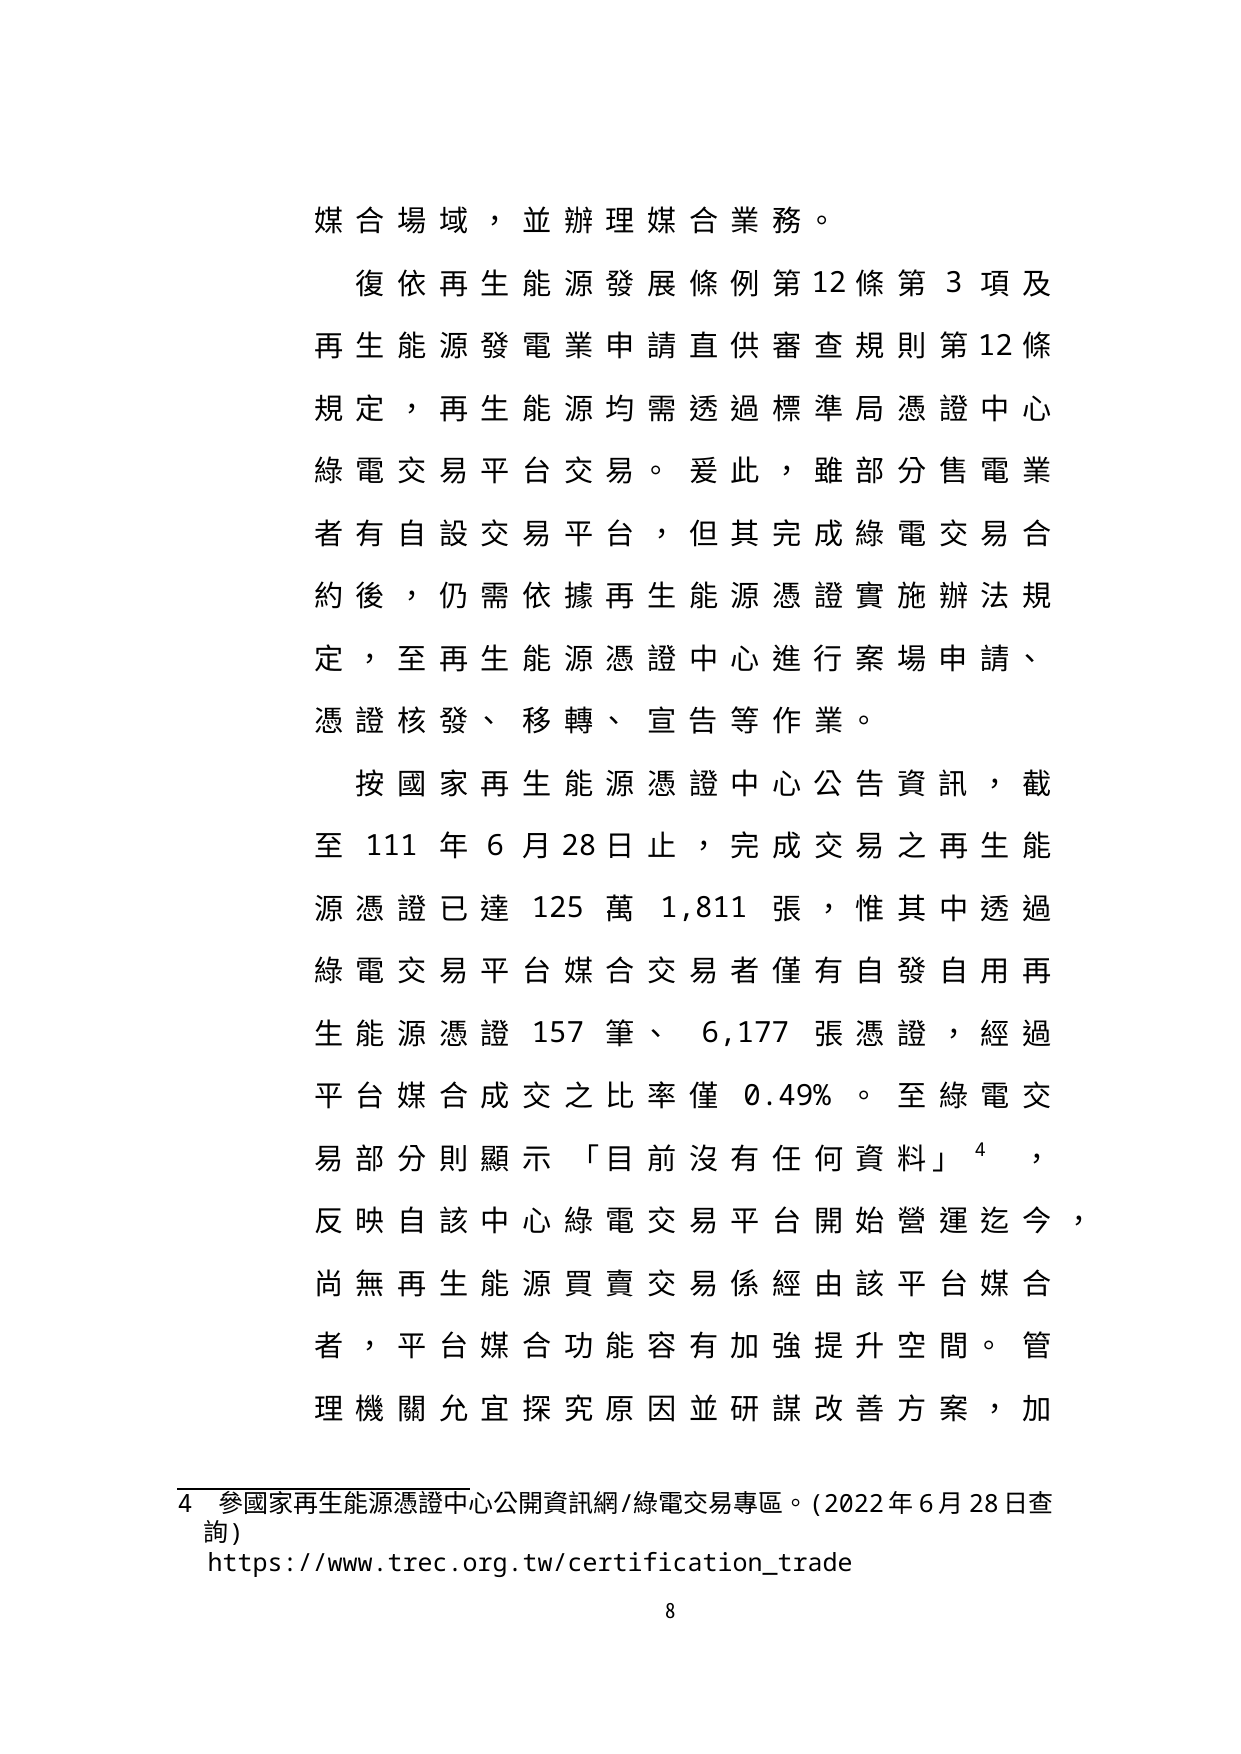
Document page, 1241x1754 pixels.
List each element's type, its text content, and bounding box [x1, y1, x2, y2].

text 按國家再生能源憑證中心公告資訊，截至111年6月28日止，完成交易之再生能源憑證已達125萬1,811張，惟其中透過綠電交易平台媒合交易者僅有自發自用再生能源憑證157筆、6,177張憑證，經過平台媒合成交之比率僅0.49%。至綠電交易部分則顯示「目前沒有任何資料」，反映自該中心綠電交易平台開始營運迄今，尚無再生能源買賣交易係經由該平台媒合者，平台媒合功能容有加強提升空間。管理機關允宜探究原因並研謀改善方案，加強提升平台媒合成效，俾促進綠能及再生能源憑證制度發展。 [271, 740, 1058, 1427]
text 參國家再生能源憑證中心公開資訊網/綠電交易專區。(2022年6月28日查詢) [177, 1489, 1063, 1548]
text 媒合場域，並辦理媒合業務。 [271, 177, 1058, 240]
text 復依再生能源發展條例第12條第3項及再生能源發電業申請直供審查規則第12條規定，再生能源均需透過標準局憑證中心綠電交易平台交易。爰此，雖部分售電業者有自設交易平台，但其完成綠電交易合約後，仍需依據再生能源憑證實施辦法規定，至再生能源憑證中心進行案場申請、憑證核發、移轉、宣告等作業。 [271, 240, 1058, 740]
text https://www.trec.org.tw/certification_trade [177, 1548, 1063, 1577]
